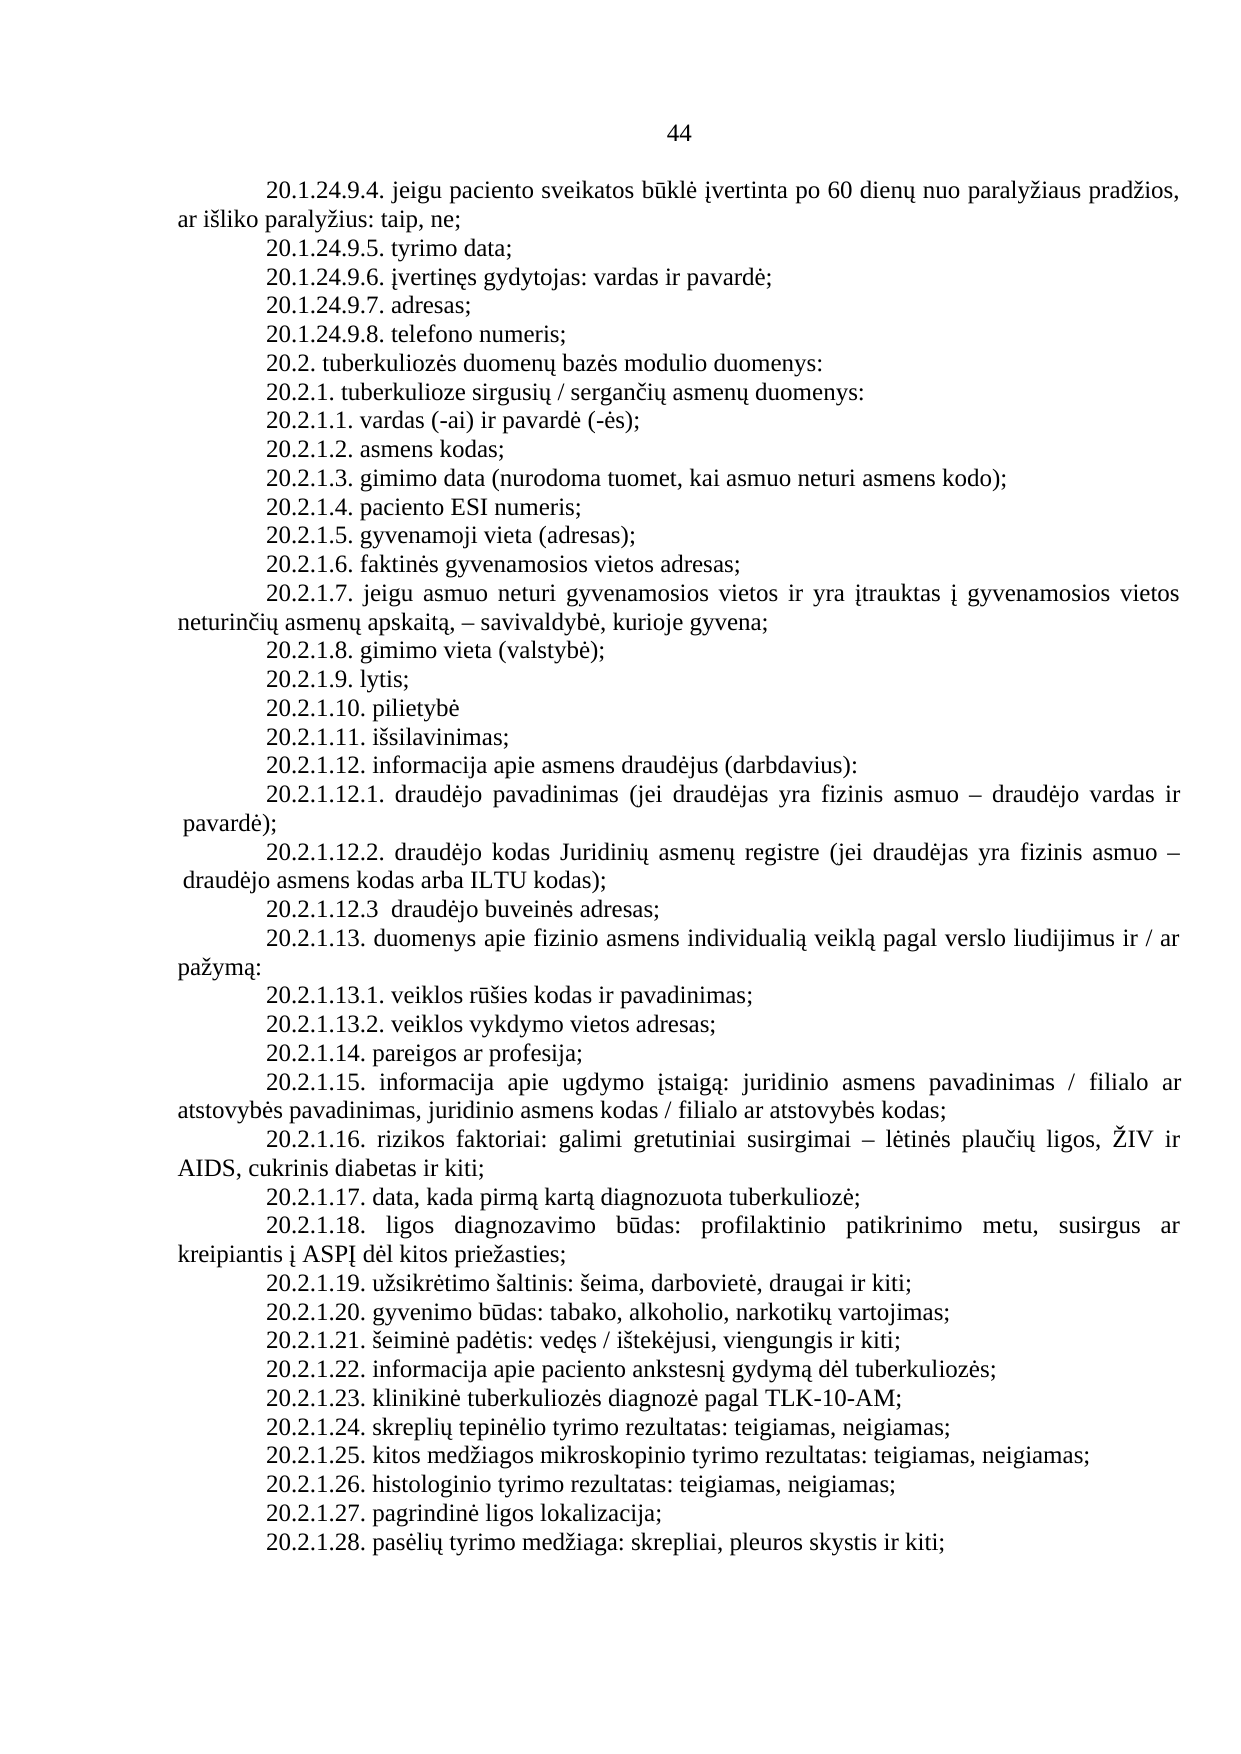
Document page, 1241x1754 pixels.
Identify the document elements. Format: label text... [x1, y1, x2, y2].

text 20.2.1.17. data, kada pirmą kartą diagnozuota tuberkuliozė; [177, 1182, 1181, 1211]
text 20.2.1.28. pasėlių tyrimo medžiaga: skrepliai, pleuros skystis ir kiti; [177, 1527, 1181, 1556]
text 20.1.24.9.8. telefono numeris; [177, 319, 1181, 348]
text 20.1.24.9.7. adresas; [177, 291, 1181, 319]
text 20.2.1.7. jeigu asmuo neturi gyvenamosios vietos ir yra įtrauktas į gyvenamosios vietos neturinčių asmenų apskaitą, – savivaldybė, kurioje gyvena; [177, 578, 1181, 636]
text 20.2.1.3. gimimo data (nurodoma tuomet, kai asmuo neturi asmens kodo); [177, 463, 1181, 492]
text 20.2.1.2. asmens kodas; [177, 434, 1181, 463]
text 20.2.1.24. skreplių tepinėlio tyrimo rezultatas: teigiamas, neigiamas; [177, 1412, 1181, 1441]
text 20.2.1.15. informacija apie ugdymo įstaigą: juridinio asmens pavadinimas / filialo ar atstovybės pavadinimas, juridinio asmens kodas / filialo ar atstovybės kodas; [177, 1067, 1181, 1124]
text 20.2.1. tuberkulioze sirgusių / sergančių asmenų duomenys: [177, 377, 1181, 406]
text 20.2.1.12.1. draudėjo pavadinimas (jei draudėjas yra fizinis asmuo – draudėjo vardas ir pavardė); [183, 779, 1181, 837]
text 20.2.1.6. faktinės gyvenamosios vietos adresas; [177, 549, 1181, 578]
text 20.2.1.12.2. draudėjo kodas Juridinių asmenų registre (jei draudėjas yra fizinis asmuo – draudėjo asmens kodas arba ILTU kodas); [183, 837, 1181, 894]
text 20.2.1.9. lytis; [177, 664, 1181, 693]
text 20.2.1.1. vardas (-ai) ir pavardė (-ės); [177, 406, 1181, 434]
text 20.2.1.13.1. veiklos rūšies kodas ir pavadinimas; [177, 981, 1181, 1009]
text 20.2.1.10. pilietybė [177, 693, 1181, 722]
text 20.2.1.22. informacija apie paciento ankstesnį gydymą dėl tuberkuliozės; [177, 1354, 1181, 1383]
text 20.2.1.18. ligos diagnozavimo būdas: profilaktinio patikrinimo metu, susirgus ar kreipiantis į ASPĮ dėl kitos priežasties; [177, 1211, 1181, 1268]
text 20.2.1.4. paciento ESI numeris; [177, 492, 1181, 521]
text 20.1.24.9.4. jeigu paciento sveikatos būklė įvertinta po 60 dienų nuo paralyžiaus pradžios, ar išliko paralyžius: taip, ne; [177, 176, 1181, 233]
text 20.1.24.9.6. įvertinęs gydytojas: vardas ir pavardė; [177, 262, 1181, 291]
text 20.2.1.25. kitos medžiagos mikroskopinio tyrimo rezultatas: teigiamas, neigiamas; [177, 1441, 1181, 1469]
text 20.2.1.27. pagrindinė ligos lokalizacija; [177, 1498, 1181, 1527]
text 20.2.1.5. gyvenamoji vieta (adresas); [177, 521, 1181, 549]
text 20.2.1.21. šeiminė padėtis: vedęs / ištekėjusi, viengungis ir kiti; [177, 1326, 1181, 1354]
text 20.2.1.8. gimimo vieta (valstybė); [177, 636, 1181, 664]
text 20.2.1.14. pareigos ar profesija; [177, 1038, 1181, 1067]
text 20.2.1.12. informacija apie asmens draudėjus (darbdavius): [183, 751, 1181, 779]
text 20.2.1.19. užsikrėtimo šaltinis: šeima, darbovietė, draugai ir kiti; [177, 1268, 1181, 1297]
text 20.2.1.11. išsilavinimas; [177, 722, 1181, 751]
text 20.2.1.13.2. veiklos vykdymo vietos adresas; [177, 1009, 1181, 1038]
text 20.2.1.26. histologinio tyrimo rezultatas: teigiamas, neigiamas; [177, 1469, 1181, 1498]
text 20.2.1.16. rizikos faktoriai: galimi gretutiniai susirgimai – lėtinės plaučių ligos, ŽIV ir AIDS, cukrinis diabetas ir kiti; [177, 1124, 1181, 1182]
text 20.2.1.13. duomenys apie fizinio asmens individualią veiklą pagal verslo liudijimus ir / ar pažymą: [177, 923, 1181, 981]
text 20.2.1.20. gyvenimo būdas: tabako, alkoholio, narkotikų vartojimas; [177, 1297, 1181, 1326]
text 20.2.1.23. klinikinė tuberkuliozės diagnozė pagal TLK-10-AM; [177, 1383, 1181, 1412]
text 20.1.24.9.5. tyrimo data; [177, 233, 1181, 262]
text 20.2. tuberkuliozės duomenų bazės modulio duomenys: [177, 348, 1181, 377]
text 20.2.1.12.3 draudėjo buveinės adresas; [177, 894, 1181, 923]
